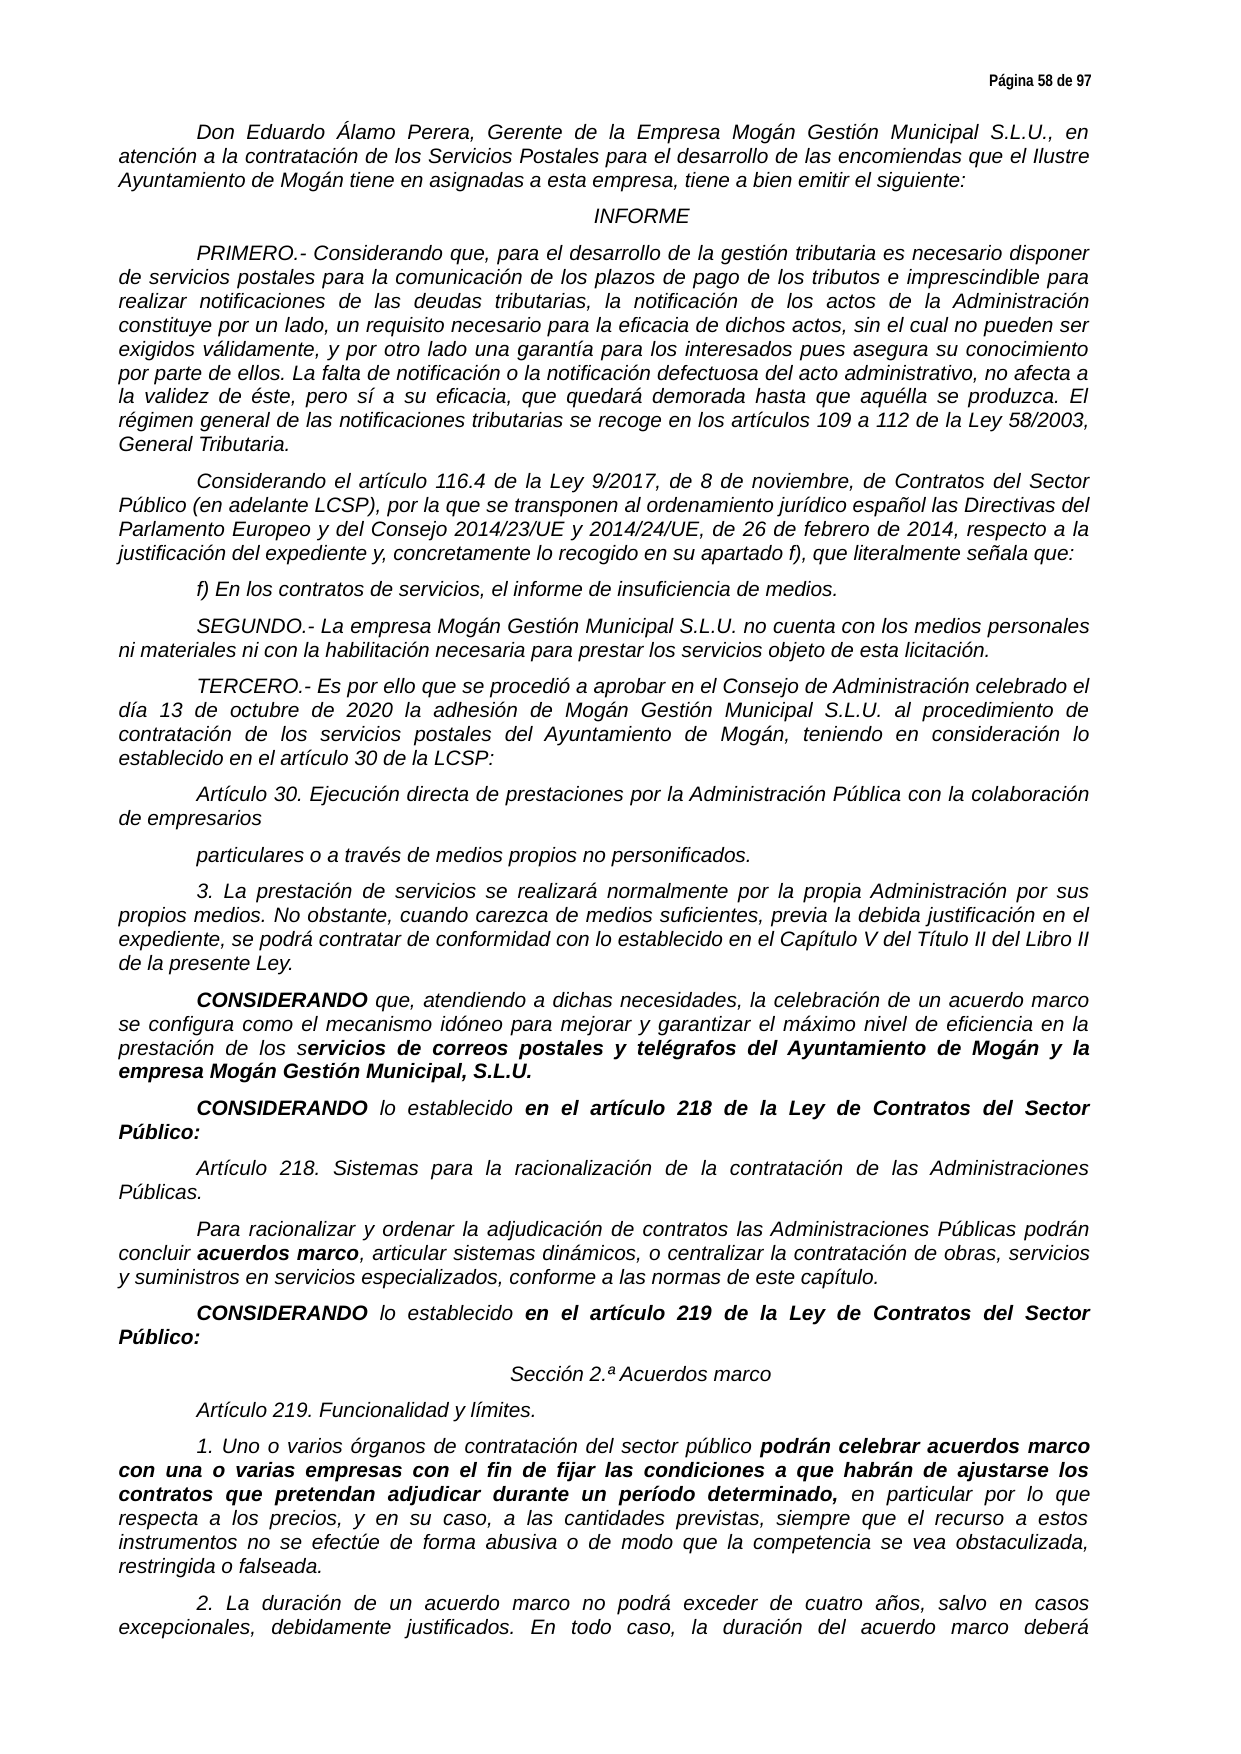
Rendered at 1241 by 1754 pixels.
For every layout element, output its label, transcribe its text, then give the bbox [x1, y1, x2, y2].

text 3. La prestación de servicios se realizará normalmente por la propia Administración por sus propios medios. No obstante, cuando carezca de medios suficientes, previa la debida justificación en el expediente, se podrá contratar de conformidad con lo establecido en el Capítulo V del Título II del Libro II de la presente Ley. [118, 879, 1092, 975]
text PRIMERO.- Considerando que, para el desarrollo de la gestión tributaria es necesario disponer de servicios postales para la comunicación de los plazos de pago de los tributos e imprescindible para realizar notificaciones de las deudas tributarias, la notificación de los actos de la Administración constituye por un lado, un requisito necesario para la eficacia de dichos actos, sin el cual no pueden ser exigidos válidamente, y por otro lado una garantía para los interesados pues asegura su conocimiento por parte de ellos. La falta de notificación o la notificación defectuosa del acto administrativo, no afecta a la validez de éste, pero sí a su eficacia, que quedará demorada hasta que aquélla se produzca. El régimen general de las notificaciones tributarias se recoge en los artículos 109 a 112 de la Ley 58/2003, General Tributaria. [118, 241, 1092, 456]
text Artículo 30. Ejecución directa de prestaciones por la Administración Pública con la colaboración de empresarios [118, 782, 1092, 830]
text SEGUNDO.- La empresa Mogán Gestión Municipal S.L.U. no cuenta con los medios personales ni materiales ni con la habilitación necesaria para prestar los servicios objeto de esta licitación. [118, 613, 1092, 661]
text 1. Uno o varios órganos de contratación del sector público podrán celebrar acuerdos marco con una o varias empresas con el fin de fijar las condiciones a que habrán de ajustarse los contratos que pretendan adjudicar durante un período determinado, en particular por lo que respecta a los precios, y en su caso, a las cantidades previstas, siempre que el recurso a estos instrumentos no se efectúe de forma abusiva o de modo que la competencia se vea obstaculizada, restringida o falseada. [118, 1434, 1092, 1578]
text Sección 2.ª Acuerdos marco [118, 1361, 1092, 1385]
text Artículo 218. Sistemas para la racionalización de la contratación de las Administraciones Públicas. [118, 1156, 1092, 1204]
text TERCERO.- Es por ello que se procedió a aprobar en el Consejo de Administración celebrado el día 13 de octubre de 2020 la adhesión de Mogán Gestión Municipal S.L.U. al procedimiento de contratación de los servicios postales del Ayuntamiento de Mogán, teniendo en consideración lo establecido en el artículo 30 de la LCSP: [118, 674, 1092, 770]
text f) En los contratos de servicios, el informe de insuficiencia de medios. [118, 577, 1092, 601]
text Para racionalizar y ordenar la adjudicación de contratos las Administraciones Públicas podrán concluir acuerdos marco, articular sistemas dinámicos, o centralizar la contratación de obras, servicios y suministros en servicios especializados, conforme a las normas de este capítulo. [118, 1217, 1092, 1288]
text CONSIDERANDO que, atendiendo a dichas necesidades, la celebración de un acuerdo marco se configura como el mecanismo idóneo para mejorar y garantizar el máximo nivel de eficiencia en la prestación de los servicios de correos postales y telégrafos del Ayuntamiento de Mogán y la empresa Mogán Gestión Municipal, S.L.U. [118, 987, 1092, 1083]
text 2. La duración de un acuerdo marco no podrá exceder de cuatro años, salvo en casos excepcionales, debidamente justificados. En todo caso, la duración del acuerdo marco deberá [118, 1591, 1092, 1638]
text Don Eduardo Álamo Perera, Gerente de la Empresa Mogán Gestión Municipal S.L.U., en atención a la contratación de los Servicios Postales para el desarrollo de las encomiendas que el Ilustre Ayuntamiento de Mogán tiene en asignadas a esta empresa, tiene a bien emitir el siguiente: [118, 120, 1092, 192]
text CONSIDERANDO lo establecido en el artículo 219 de la Ley de Contratos del Sector Público: [118, 1301, 1092, 1349]
text CONSIDERANDO lo establecido en el artículo 218 de la Ley de Contratos del Sector Público: [118, 1096, 1092, 1144]
text particulares o a través de medios propios no personificados. [118, 843, 1092, 867]
text INFORME [118, 204, 1092, 228]
text Considerando el artículo 116.4 de la Ley 9/2017, de 8 de noviembre, de Contratos del Sector Público (en adelante LCSP), por la que se transponen al ordenamiento jurídico español las Directivas del Parlamento Europeo y del Consejo 2014/23/UE y 2014/24/UE, de 26 de febrero de 2014, respecto a la justificación del expediente y, concretamente lo recogido en su apartado f), que literalmente señala que: [118, 469, 1092, 564]
text Artículo 219. Funcionalidad y límites. [118, 1398, 1092, 1422]
